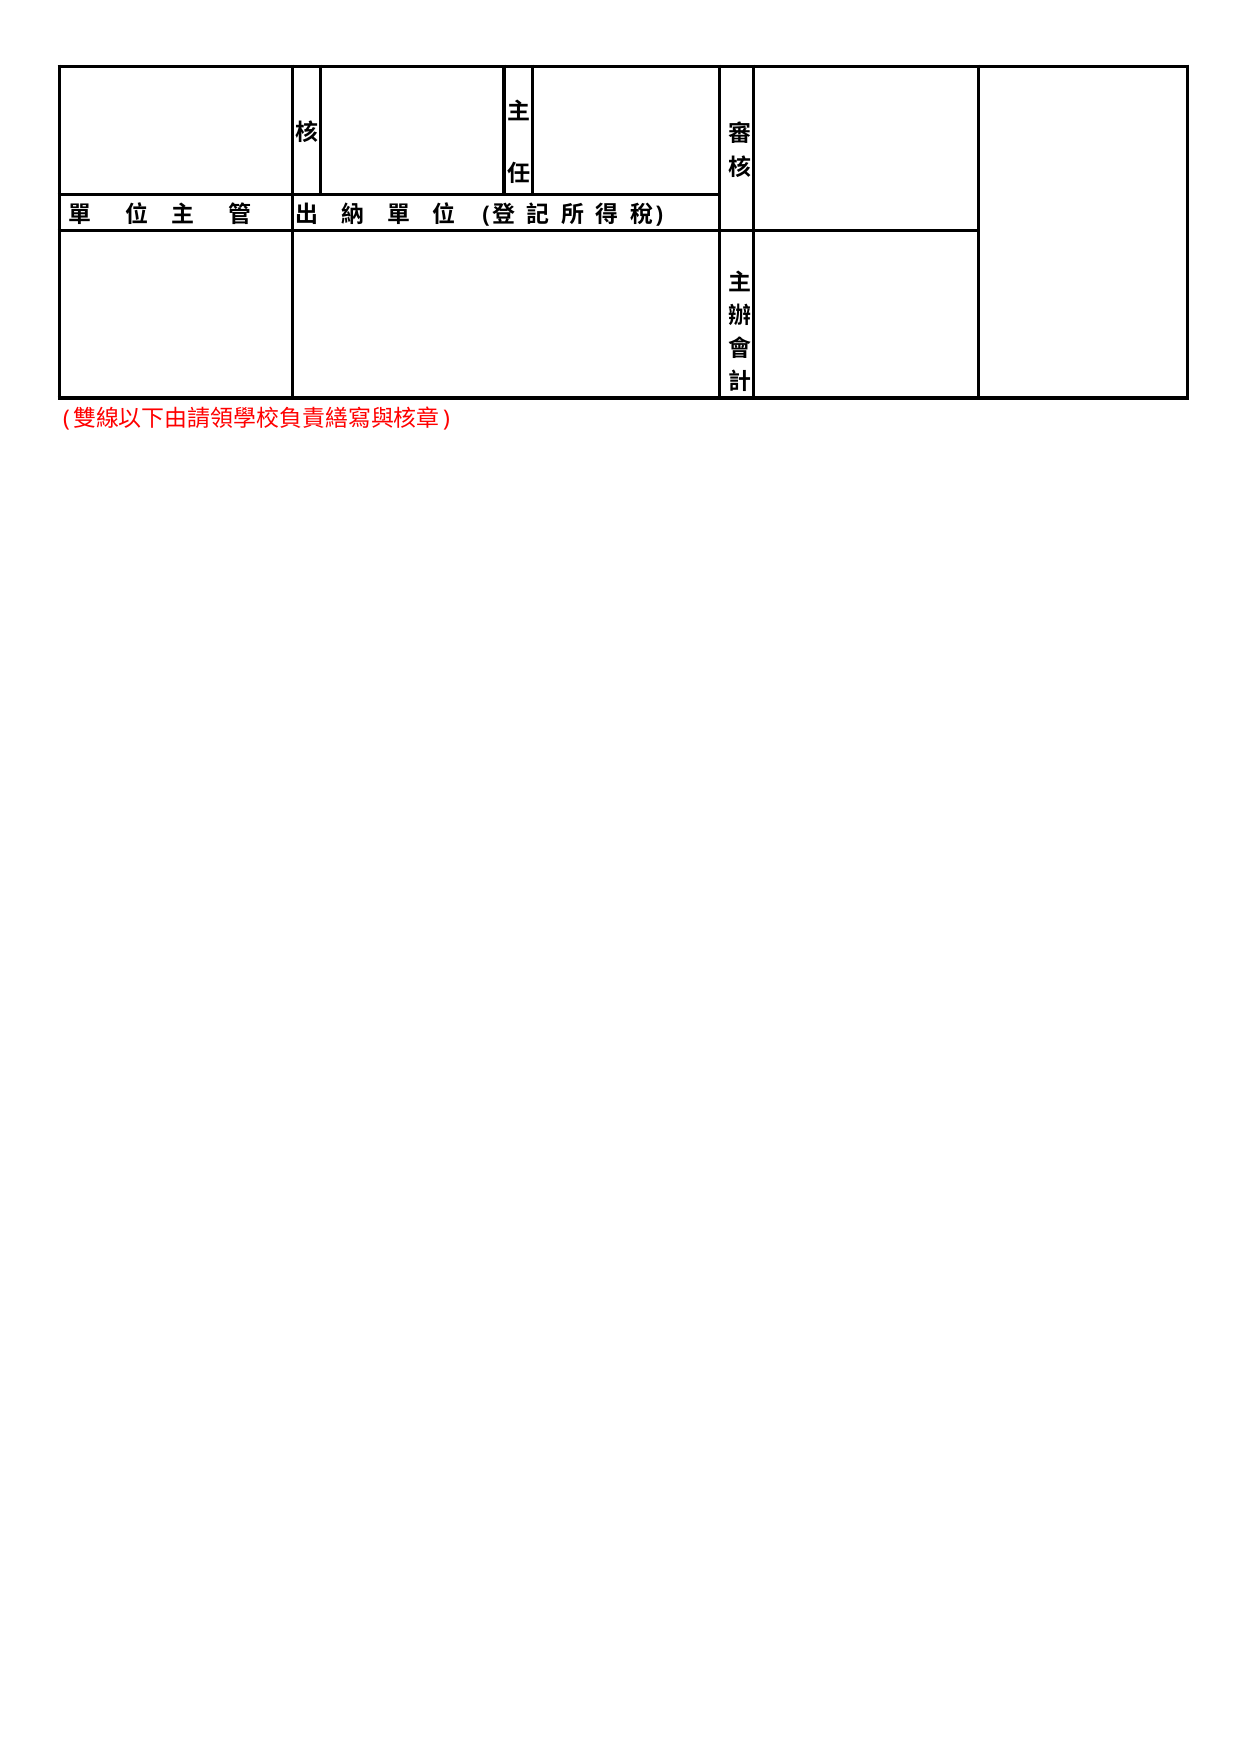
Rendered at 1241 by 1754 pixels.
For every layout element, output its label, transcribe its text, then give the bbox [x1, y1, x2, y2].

table_cell 主辦會計 [721, 232, 752, 396]
table_cell [61, 232, 291, 396]
text (雙線以下由請領學校負責繕寫與核章) [59, 400, 1181, 433]
table_cell [980, 68, 1186, 396]
table_cell [322, 68, 502, 193]
table_cell [755, 68, 977, 229]
table_cell 單 位 主 管 [61, 196, 291, 229]
table_cell 核 [294, 68, 319, 193]
table_cell [294, 232, 718, 396]
table_cell 審核 [721, 68, 752, 229]
table_cell [755, 232, 977, 396]
table_cell [534, 68, 718, 193]
table_cell [61, 68, 291, 193]
table_cell 出 納 單 位 (登 記 所 得 稅) [294, 196, 718, 229]
table_cell 主任 [506, 68, 531, 193]
